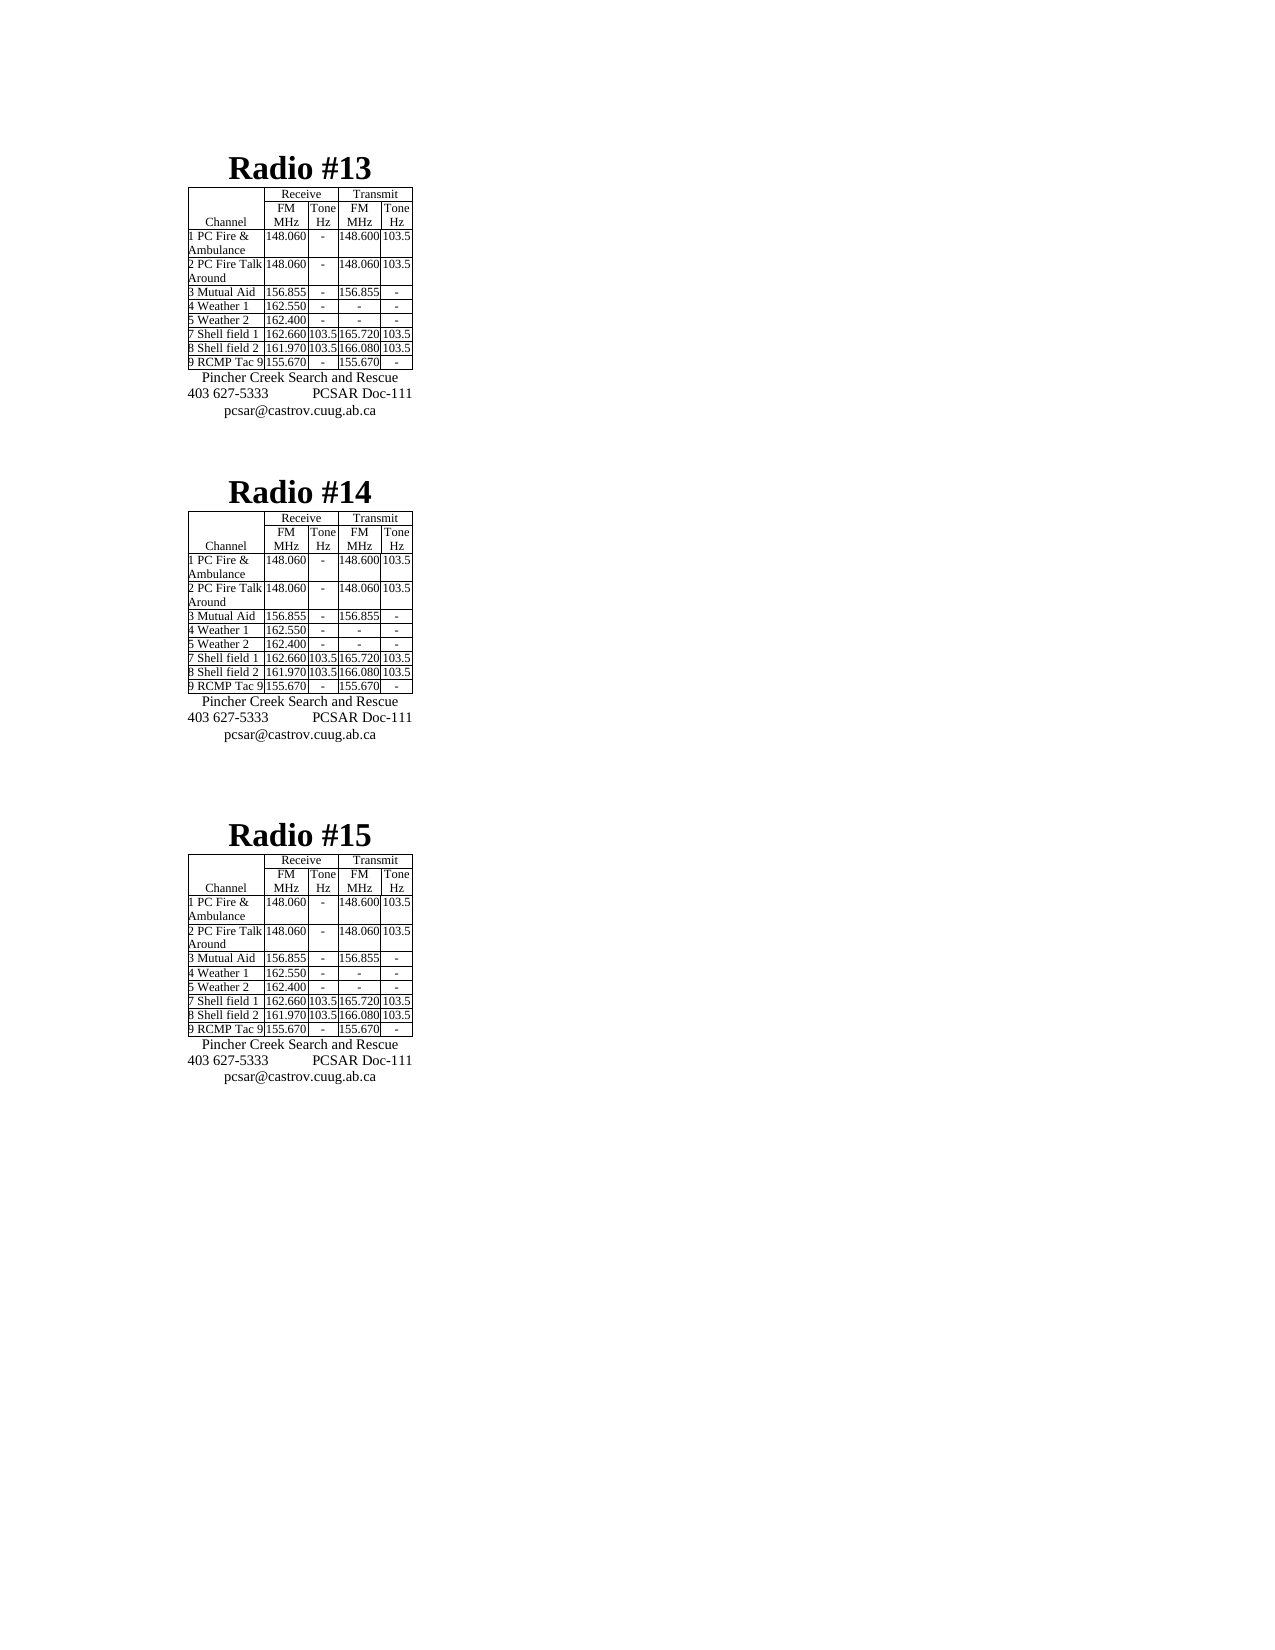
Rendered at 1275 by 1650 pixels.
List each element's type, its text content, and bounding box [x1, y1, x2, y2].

table_cell Tone Hz [382, 526, 412, 553]
table_cell 162.550 [265, 624, 308, 637]
text Radio #14 [187, 474, 412, 511]
table_cell 161.970 [265, 342, 308, 355]
table_cell 162.660 [265, 995, 308, 1008]
table_cell - [309, 638, 338, 651]
table_cell - [309, 967, 338, 980]
table_cell 155.670 [339, 356, 380, 369]
table_cell 7 Shell field 1 [189, 652, 264, 665]
table_cell 5 Weather 2 [189, 981, 264, 994]
table_cell 162.550 [265, 967, 308, 980]
table_cell - [381, 1023, 412, 1036]
table_cell 103.5 [309, 342, 338, 355]
table_cell - [339, 314, 380, 327]
table_header Channel [189, 512, 264, 553]
table_cell - [309, 981, 338, 994]
text pcsar@castrov.cuug.ab.ca [187, 402, 412, 418]
table_cell - [309, 925, 338, 951]
table_cell 162.660 [265, 328, 308, 341]
table_cell - [381, 638, 412, 651]
table_cell 162.550 [265, 300, 308, 313]
table_cell 4 Weather 1 [189, 967, 264, 980]
table_cell Tone Hz [309, 869, 338, 895]
text 403 627-5333 PCSAR Doc-111 [187, 1052, 412, 1068]
table_header Receive [265, 512, 338, 525]
table_cell 156.855 [265, 952, 308, 966]
table_cell FM MHz [339, 202, 381, 229]
table_cell 103.5 [309, 652, 338, 665]
text Pincher Creek Search and Rescue [187, 693, 412, 710]
table_cell - [309, 286, 338, 299]
text pcsar@castrov.cuug.ab.ca [187, 1068, 412, 1085]
table_cell 148.600 [339, 896, 380, 924]
table_header Transmit [339, 855, 412, 868]
table_cell 103.5 [309, 995, 338, 1008]
table_cell 103.5 [381, 1009, 412, 1022]
table_cell - [339, 638, 380, 651]
table_cell - [381, 286, 412, 299]
table_header Channel [189, 855, 264, 895]
table_cell 166.080 [339, 342, 380, 355]
table_cell 103.5 [381, 230, 412, 257]
table_cell 1 PC Fire & Ambulance [189, 230, 264, 257]
table_header Transmit [339, 512, 412, 525]
table_cell 1 PC Fire & Ambulance [189, 554, 264, 581]
table_cell - [381, 610, 412, 623]
table_cell Tone Hz [382, 869, 412, 895]
table_cell 165.720 [339, 328, 380, 341]
table_cell - [381, 624, 412, 637]
table_cell FM MHz [339, 869, 381, 895]
table_cell - [339, 967, 380, 980]
table_cell 156.855 [265, 286, 308, 299]
table_cell 4 Weather 1 [189, 624, 264, 637]
table_cell 103.5 [381, 554, 412, 581]
table_cell 148.060 [265, 258, 308, 285]
text Radio #15 [187, 816, 412, 853]
table_cell 148.060 [265, 925, 308, 951]
table_cell 155.670 [265, 356, 308, 369]
table_cell 7 Shell field 1 [189, 995, 264, 1008]
table_cell 156.855 [265, 610, 308, 623]
table_cell - [309, 1023, 338, 1036]
table_cell 148.600 [339, 230, 380, 257]
table_cell 161.970 [265, 666, 308, 679]
table_cell - [309, 610, 338, 623]
table_cell - [309, 680, 338, 693]
table_cell Tone Hz [382, 202, 412, 229]
text Pincher Creek Search and Rescue [187, 1036, 412, 1052]
table_cell Tone Hz [309, 526, 338, 553]
table_cell 1 PC Fire & Ambulance [189, 896, 264, 924]
table_cell 3 Mutual Aid [189, 610, 264, 623]
table_cell FM MHz [265, 526, 308, 553]
table_header Channel [189, 188, 264, 229]
table_cell 162.400 [265, 981, 308, 994]
table_cell 166.080 [339, 1009, 380, 1022]
table_cell 8 Shell field 2 [189, 342, 264, 355]
table_cell 155.670 [339, 1023, 380, 1036]
table_cell - [309, 300, 338, 313]
table_cell - [309, 230, 338, 257]
table_cell - [381, 314, 412, 327]
table_cell 9 RCMP Tac 9 [189, 680, 264, 693]
table_cell - [309, 952, 338, 966]
table_cell - [309, 356, 338, 369]
table_cell 3 Mutual Aid [189, 286, 264, 299]
table_cell 103.5 [309, 328, 338, 341]
table_cell 103.5 [309, 1009, 338, 1022]
table_cell 148.060 [339, 258, 380, 285]
table_cell 103.5 [381, 925, 412, 951]
table_cell - [381, 356, 412, 369]
table_cell - [381, 952, 412, 966]
table_cell 3 Mutual Aid [189, 952, 264, 966]
table_header Receive [265, 188, 338, 201]
table_cell - [309, 624, 338, 637]
table_cell - [339, 981, 380, 994]
table_cell - [309, 582, 338, 609]
table_cell 148.060 [339, 925, 380, 951]
table_cell 2 PC Fire Talk Around [189, 925, 264, 951]
text Pincher Creek Search and Rescue [187, 369, 412, 386]
table_cell 5 Weather 2 [189, 314, 264, 327]
text Radio #13 [187, 150, 412, 187]
table_cell 103.5 [381, 258, 412, 285]
table_cell 156.855 [339, 952, 380, 966]
table_cell 9 RCMP Tac 9 [189, 356, 264, 369]
table_cell 156.855 [339, 286, 380, 299]
table_cell 9 RCMP Tac 9 [189, 1023, 264, 1036]
table_cell 162.660 [265, 652, 308, 665]
table_cell 103.5 [381, 666, 412, 679]
table_cell 2 PC Fire Talk Around [189, 582, 264, 609]
table_cell 8 Shell field 2 [189, 1009, 264, 1022]
table_cell 148.060 [265, 554, 308, 581]
text 403 627-5333 PCSAR Doc-111 [187, 710, 412, 726]
table_cell 4 Weather 1 [189, 300, 264, 313]
table_cell - [339, 624, 380, 637]
table_cell 103.5 [381, 328, 412, 341]
table_cell 162.400 [265, 314, 308, 327]
table_cell - [381, 981, 412, 994]
table_cell 165.720 [339, 652, 380, 665]
table_cell - [339, 300, 380, 313]
text pcsar@castrov.cuug.ab.ca [187, 726, 412, 742]
table_cell - [381, 300, 412, 313]
table_cell - [309, 554, 338, 581]
table_cell 103.5 [381, 652, 412, 665]
table_cell 8 Shell field 2 [189, 666, 264, 679]
table_cell - [309, 314, 338, 327]
text 403 627-5333 PCSAR Doc-111 [187, 386, 412, 402]
table_cell - [381, 680, 412, 693]
table_cell Tone Hz [309, 202, 338, 229]
table_header Transmit [339, 188, 412, 201]
table_cell FM MHz [265, 869, 308, 895]
table_cell 7 Shell field 1 [189, 328, 264, 341]
table_cell 155.670 [265, 680, 308, 693]
table_cell FM MHz [339, 526, 381, 553]
table_header Receive [265, 855, 338, 868]
table_cell 148.060 [265, 896, 308, 924]
table_cell 165.720 [339, 995, 380, 1008]
table_cell - [381, 967, 412, 980]
table_cell 148.060 [265, 230, 308, 257]
table_cell 103.5 [381, 582, 412, 609]
table_cell 2 PC Fire Talk Around [189, 258, 264, 285]
table_cell 5 Weather 2 [189, 638, 264, 651]
table_cell 103.5 [309, 666, 338, 679]
table_cell 162.400 [265, 638, 308, 651]
table_cell - [309, 258, 338, 285]
table_cell 103.5 [381, 896, 412, 924]
table_cell 103.5 [381, 995, 412, 1008]
table_cell 166.080 [339, 666, 380, 679]
table_cell FM MHz [265, 202, 308, 229]
table_cell 148.600 [339, 554, 380, 581]
table_cell 148.060 [265, 582, 308, 609]
table_cell 148.060 [339, 582, 380, 609]
table_cell 155.670 [339, 680, 380, 693]
table_cell - [309, 896, 338, 924]
table_cell 103.5 [381, 342, 412, 355]
table_cell 161.970 [265, 1009, 308, 1022]
table_cell 155.670 [265, 1023, 308, 1036]
table_cell 156.855 [339, 610, 380, 623]
